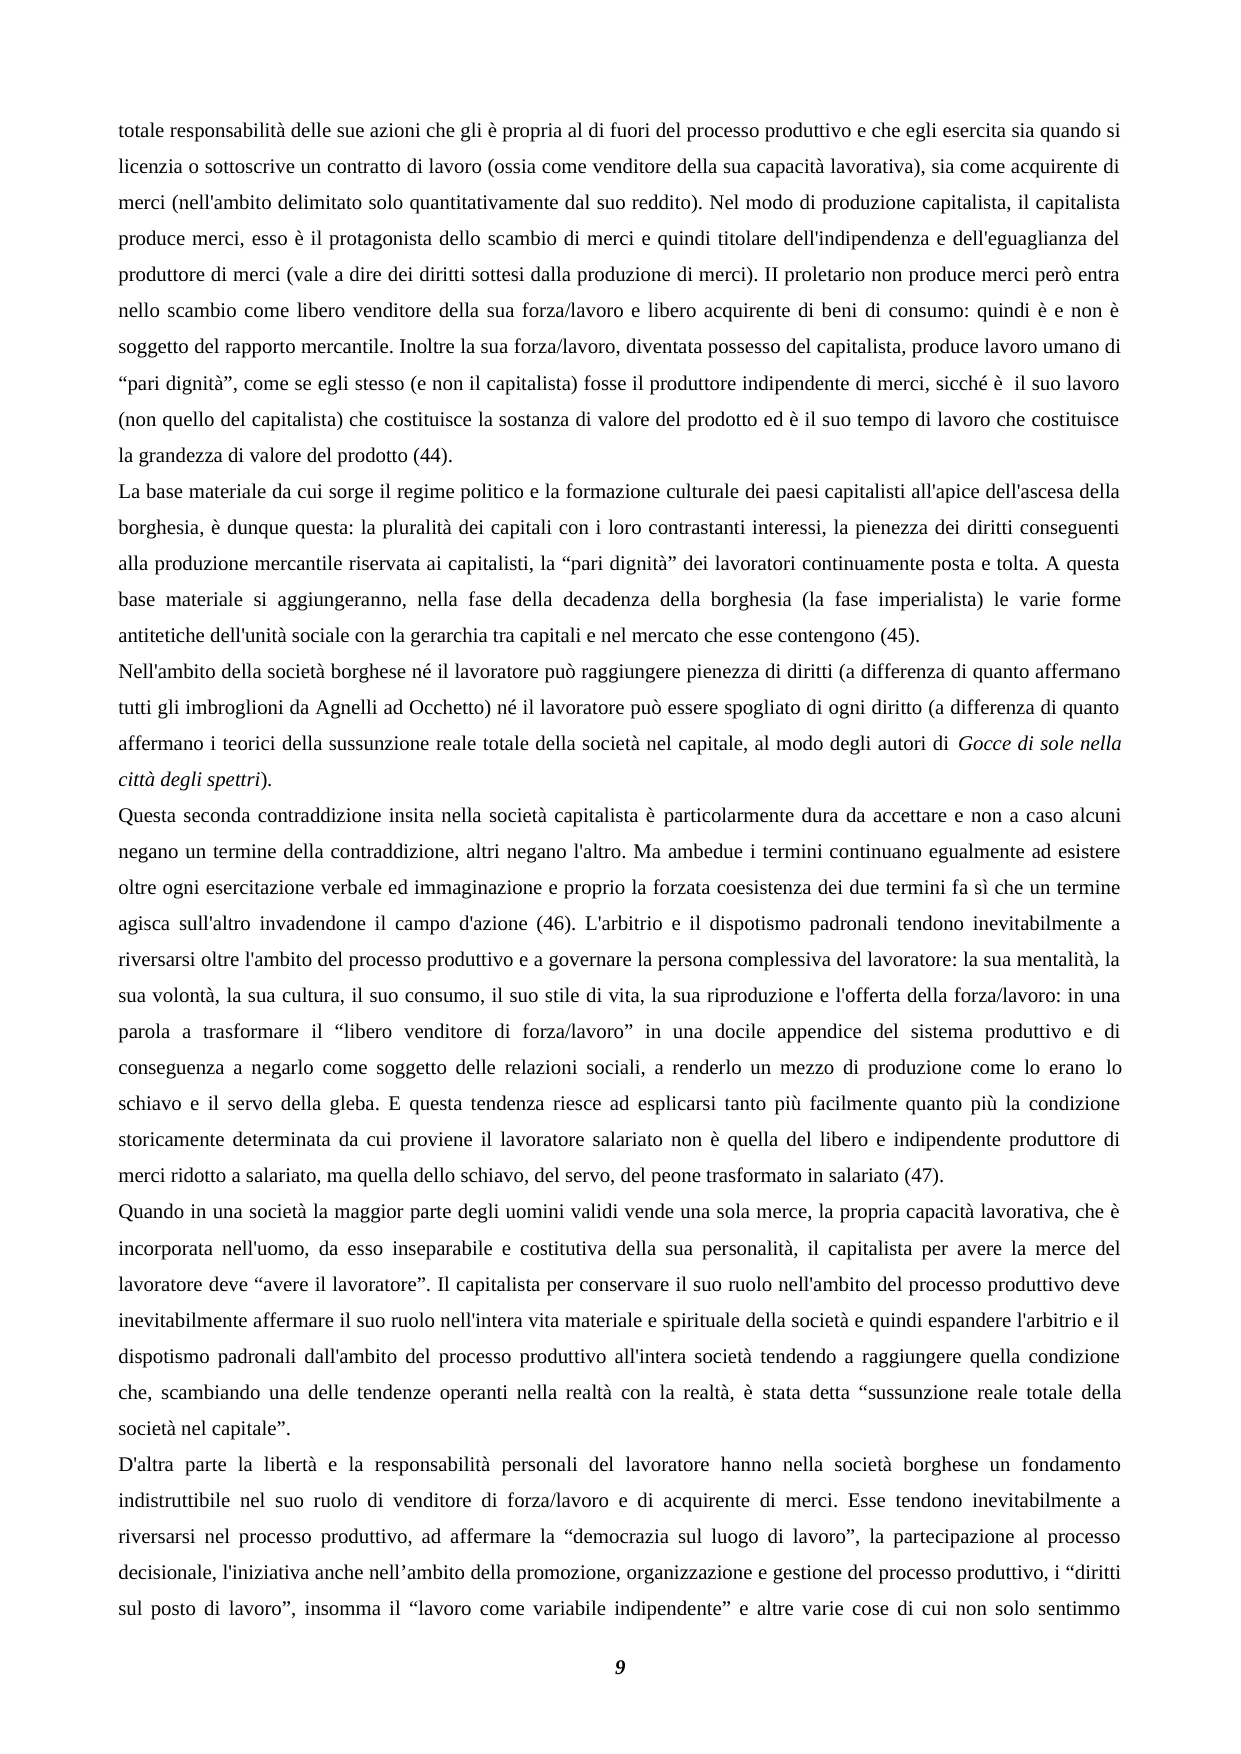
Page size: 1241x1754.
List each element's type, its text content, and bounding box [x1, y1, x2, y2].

text totale responsabilità delle sue azioni che gli è propria al di fuori del processo produttivo e che egli esercita sia quando si licenzia o sottoscrive un contratto di lavoro (ossia come venditore della sua capacità lavorativa), sia come acquirente di merci (nell'ambito delimitato solo quantitativamente dal suo reddito). Nel modo di produzione capitalista, il capitalista produce merci, esso è il protagonista dello scambio di merci e quindi titolare dell'indipendenza e dell'eguaglianza del produttore di merci (vale a dire dei diritti sottesi dalla produzione di merci). II proletario non produce merci però entra nello scambio come libero venditore della sua forza/lavoro e libero acquirente di beni di consumo: quindi è e non è soggetto del rapporto mercantile. Inoltre la sua forza/lavoro, diventata possesso del capitalista, produce lavoro umano di “pari dignità”, come se egli stesso (e non il capitalista) fosse il produttore indipendente di merci, sicché è il suo lavoro (non quello del capitalista) che costituisce la sostanza di valore del prodotto ed è il suo tempo di lavoro che costituisce la grandezza di valore del prodotto (44). [118, 118, 1122, 467]
text D'altra parte la libertà e la responsabilità personali del lavoratore hanno nella società borghese un fondamento indistruttibile nel suo ruolo di venditore di forza/lavoro e di acquirente di merci. Esse tendono inevitabilmente a riversarsi nel processo produttivo, ad affermare la “democrazia sul luogo di lavoro”, la partecipazione al processo decisionale, l'iniziativa anche nell’ambito della promozione, organizzazione e gestione del processo produttivo, i “diritti sul posto di lavoro”, insomma il “lavoro come variabile indipendente” e altre varie cose di cui non solo sentimmo [118, 1452, 1122, 1620]
text La base materiale da cui sorge il regime politico e la formazione culturale dei paesi capitalisti all'apice dell'ascesa della borghesia, è dunque questa: la pluralità dei capitali con i loro contrastanti interessi, la pienezza dei diritti conseguenti alla produzione mercantile riservata ai capitalisti, la “pari dignità” dei lavoratori continuamente posta e tolta. A questa base materiale si aggiungeranno, nella fase della decadenza della borghesia (la fase imperialista) le varie forme antitetiche dell'unità sociale con la gerarchia tra capitali e nel mercato che esse contengono (45). [118, 478, 1122, 647]
text Quando in una società la maggior parte degli uomini validi vende una sola merce, la propria capacità lavorativa, che è incorporata nell'uomo, da esso inseparabile e costitutiva della sua personalità, il capitalista per avere la merce del lavoratore deve “avere il lavoratore”. Il capitalista per conservare il suo ruolo nell'ambito del processo produttivo deve inevitabilmente affermare il suo ruolo nell'intera vita materiale e spirituale della società e quindi espandere l'arbitrio e il dispotismo padronali dall'ambito del processo produttivo all'intera società tendendo a raggiungere quella condizione che, scambiando una delle tendenze operanti nella realtà con la realtà, è stata detta “sussunzione reale totale della società nel capitale”. [118, 1199, 1122, 1440]
text Questa seconda contraddizione insita nella società capitalista è particolarmente dura da accettare e non a caso alcuni negano un termine della contraddizione, altri negano l'altro. Ma ambedue i termini continuano egualmente ad esistere oltre ogni esercitazione verbale ed immaginazione e proprio la forzata coesistenza dei due termini fa sì che un termine agisca sull'altro invadendone il campo d'azione (46). L'arbitrio e il dispotismo padronali tendono inevitabilmente a riversarsi oltre l'ambito del processo produttivo e a governare la persona complessiva del lavoratore: la sua mentalità, la sua volontà, la sua cultura, il suo consumo, il suo stile di vita, la sua riproduzione e l'offerta della forza/lavoro: in una parola a trasformare il “libero venditore di forza/lavoro” in una docile appendice del sistema produttivo e di conseguenza a negarlo come soggetto delle relazioni sociali, a renderlo un mezzo di produzione come lo erano lo schiavo e il servo della gleba. E questa tendenza riesce ad esplicarsi tanto più facilmente quanto più la condizione storicamente determinata da cui proviene il lavoratore salariato non è quella del libero e indipendente produttore di merci ridotto a salariato, ma quella dello schiavo, del servo, del peone trasformato in salariato (47). [118, 803, 1122, 1187]
text Nell'ambito della società borghese né il lavoratore può raggiungere pienezza di diritti (a differenza di quanto affermano tutti gli imbroglioni da Agnelli ad Occhetto) né il lavoratore può essere spogliato di ogni diritto (a differenza di quanto affermano i teorici della sussunzione reale totale della società nel capitale, al modo degli autori di Gocce di sole nella città degli spettri). [118, 659, 1122, 791]
